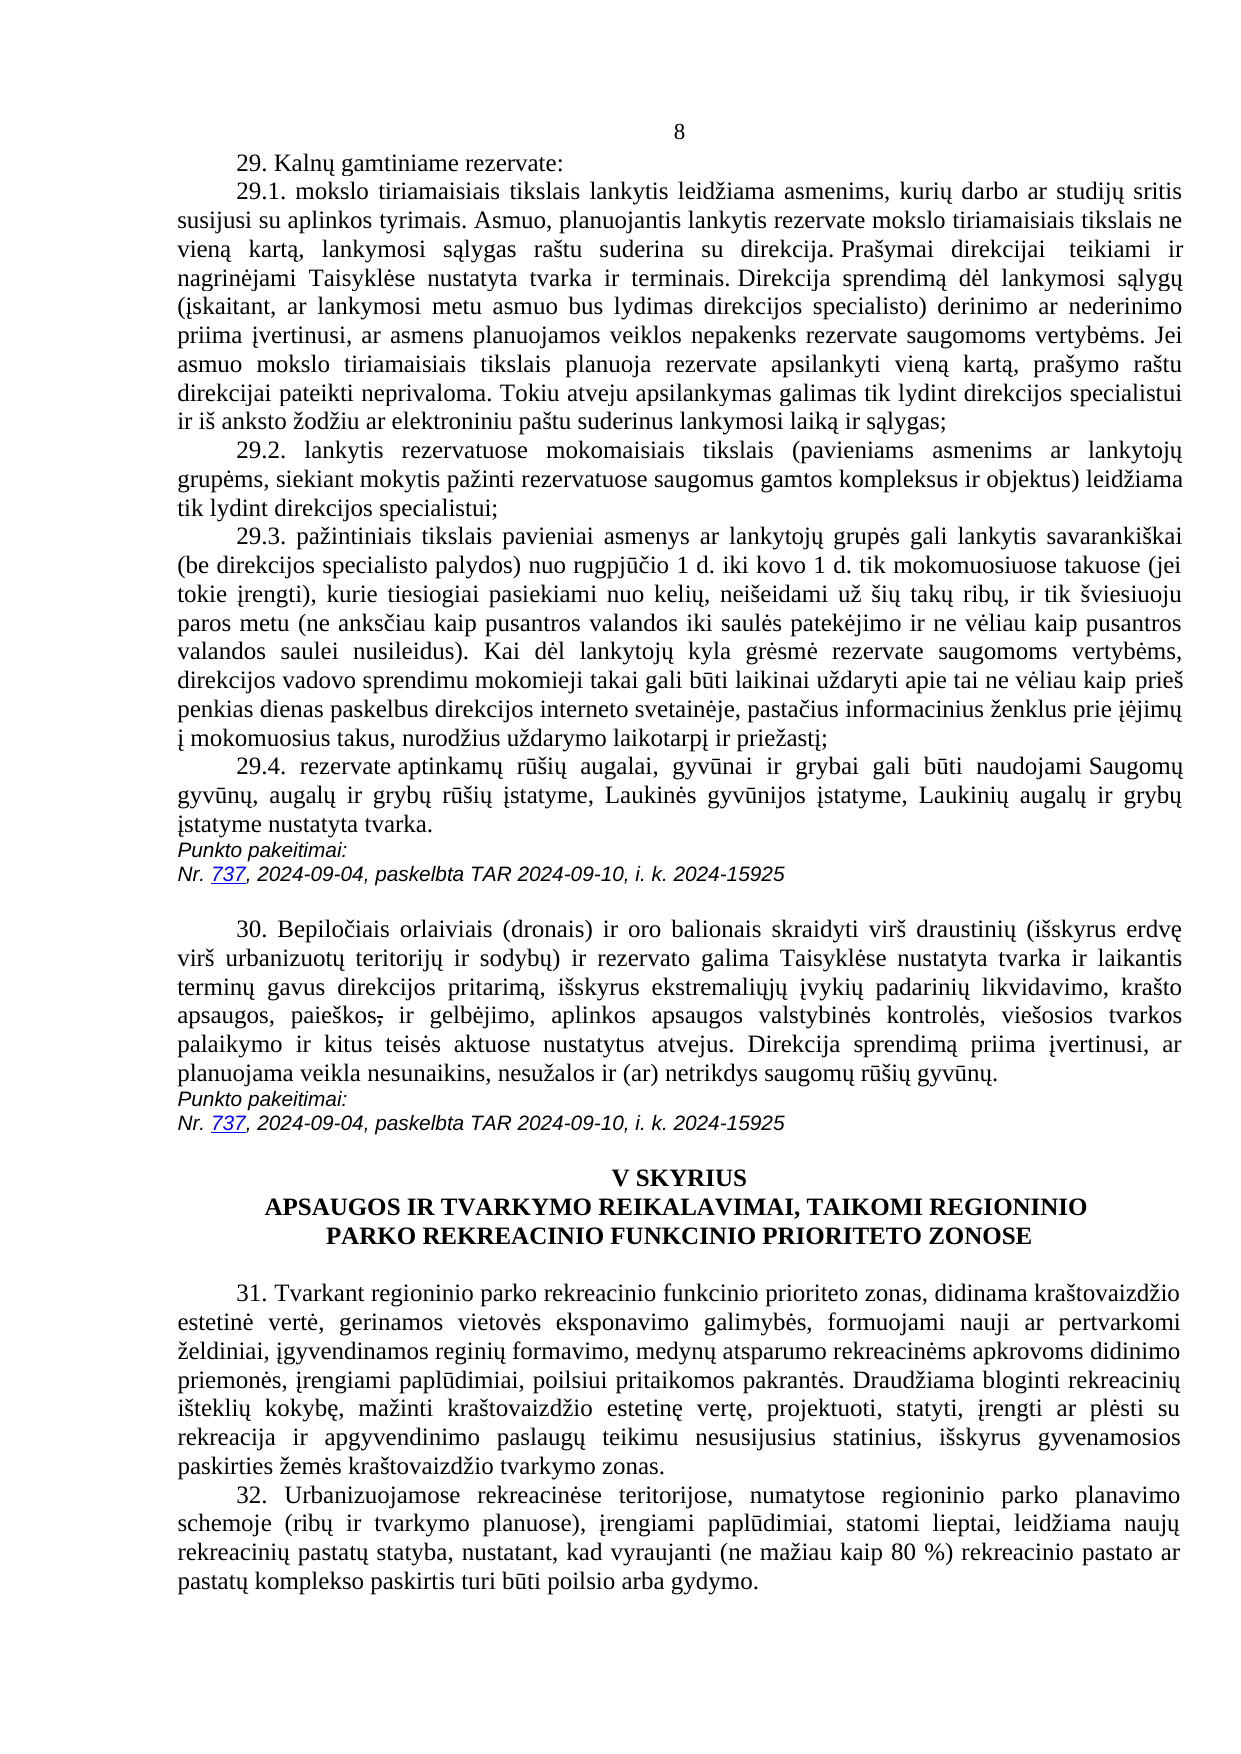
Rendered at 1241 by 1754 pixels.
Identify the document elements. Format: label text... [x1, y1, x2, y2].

text 31. Tvarkant regioninio parko rekreacinio funkcinio prioriteto zonas, didinama kraštovaizdžio estetinė vertė, gerinamos vietovės eksponavimo galimybės, formuojami nauji ar pertvarkomi želdiniai, įgyvendinamos reginių formavimo, medynų atsparumo rekreacinėms apkrovoms didinimo priemonės, įrengiami paplūdimiai, poilsiui pritaikomos pakrantės. Draudžiama bloginti rekreacinių išteklių kokybę, mažinti kraštovaizdžio estetinę vertę, projektuoti, statyti, įrengti ar plėsti su rekreacija ir apgyvendinimo paslaugų teikimu nesusijusius statinius, išskyrus gyvenamosios paskirties žemės kraštovaizdžio tvarkymo zonas. [177, 1278, 1181, 1480]
text 29.2. lankytis rezervatuose mokomaisiais tikslais (pavieniams asmenims ar lankytojų grupėms, siekiant mokytis pažinti rezervatuose saugomus gamtos kompleksus ir objektus) leidžiama tik lydint direkcijos specialistui; [177, 435, 1183, 521]
text 30. Bepiločiais orlaiviais (dronais) ir oro balionais skraidyti virš draustinių (išskyrus erdvę virš urbanizuotų teritorijų ir sodybų) ir rezervato galima Taisyklėse nustatyta tvarka ir laikantis terminų gavus direkcijos pritarimą, išskyrus ekstremaliųjų įvykių padarinių likvidavimo, krašto apsaugos, paieškos, ir gelbėjimo, aplinkos apsaugos valstybinės kontrolės, viešosios tvarkos palaikymo ir kitus teisės aktuose nustatytus atvejus. Direkcija sprendimą priima įvertinusi, ar planuojama veikla nesunaikins, nesužalos ir (ar) netrikdys saugomų rūšių gyvūnų. [177, 914, 1183, 1087]
text V skyrius [177, 1163, 1181, 1192]
text Nr. 737, 2024-09-04, paskelbta TAR 2024-09-10, i. k. 2024-15925 [177, 862, 1181, 886]
text 29.1. mokslo tiriamaisiais tikslais lankytis leidžiama asmenims, kurių darbo ar studijų sritis susijusi su aplinkos tyrimais. Asmuo, planuojantis lankytis rezervate mokslo tiriamaisiais tikslais ne vieną kartą, lankymosi sąlygas raštu suderina su direkcija. Prašymai direkcijai teikiami ir nagrinėjami Taisyklėse nustatyta tvarka ir terminais. Direkcija sprendimą dėl lankymosi sąlygų (įskaitant, ar lankymosi metu asmuo bus lydimas direkcijos specialisto) derinimo ar nederinimo priima įvertinusi, ar asmens planuojamos veiklos nepakenks rezervate saugomoms vertybėms. Jei asmuo mokslo tiriamaisiais tikslais planuoja rezervate apsilankyti vieną kartą, prašymo raštu direkcijai pateikti neprivaloma. Tokiu atveju apsilankymas galimas tik lydint direkcijos specialistui ir iš anksto žodžiu ar elektroniniu paštu suderinus lankymosi laiką ir sąlygas; [177, 176, 1183, 435]
text APSAUGOS IR TVARKYMO REIKALAVIMAI, TAIKOMI REGIONINIO [177, 1192, 1181, 1221]
text Nr. 737, 2024-09-04, paskelbta TAR 2024-09-10, i. k. 2024-15925 [177, 1111, 1181, 1135]
text Punkto pakeitimai: [177, 1087, 1181, 1111]
text 29. Kalnų gamtiniame rezervate: [177, 148, 1183, 176]
text Punkto pakeitimai: [177, 838, 1181, 862]
text 29.4. rezervate aptinkamų rūšių augalai, gyvūnai ir grybai gali būti naudojami Saugomų gyvūnų, augalų ir grybų rūšių įstatyme, Laukinės gyvūnijos įstatyme, Laukinių augalų ir grybų įstatyme nustatyta tvarka. [177, 751, 1183, 838]
text 29.3. pažintiniais tikslais pavieniai asmenys ar lankytojų grupės gali lankytis savarankiškai (be direkcijos specialisto palydos) nuo rugpjūčio 1 d. iki kovo 1 d. tik mokomuosiuose takuose (jei tokie įrengti), kurie tiesiogiai pasiekiami nuo kelių, neišeidami už šių takų ribų, ir tik šviesiuoju paros metu (ne anksčiau kaip pusantros valandos iki saulės patekėjimo ir ne vėliau kaip pusantros valandos saulei nusileidus). Kai dėl lankytojų kyla grėsmė rezervate saugomoms vertybėms, direkcijos vadovo sprendimu mokomieji takai gali būti laikinai uždaryti apie tai ne vėliau kaip prieš penkias dienas paskelbus direkcijos interneto svetainėje, pastačius informacinius ženklus prie įėjimų į mokomuosius takus, nurodžius uždarymo laikotarpį ir priežastį; [177, 521, 1183, 751]
text PARKO rekreacinio funkcinio prioriteto ZONOSE [177, 1221, 1181, 1250]
text 32. Urbanizuojamose rekreacinėse teritorijose, numatytose regioninio parko planavimo schemoje (ribų ir tvarkymo planuose), įrengiami paplūdimiai, statomi lieptai, leidžiama naujų rekreacinių pastatų statyba, nustatant, kad vyraujanti (ne mažiau kaip 80 %) rekreacinio pastato ar pastatų komplekso paskirtis turi būti poilsio arba gydymo. [177, 1480, 1181, 1595]
